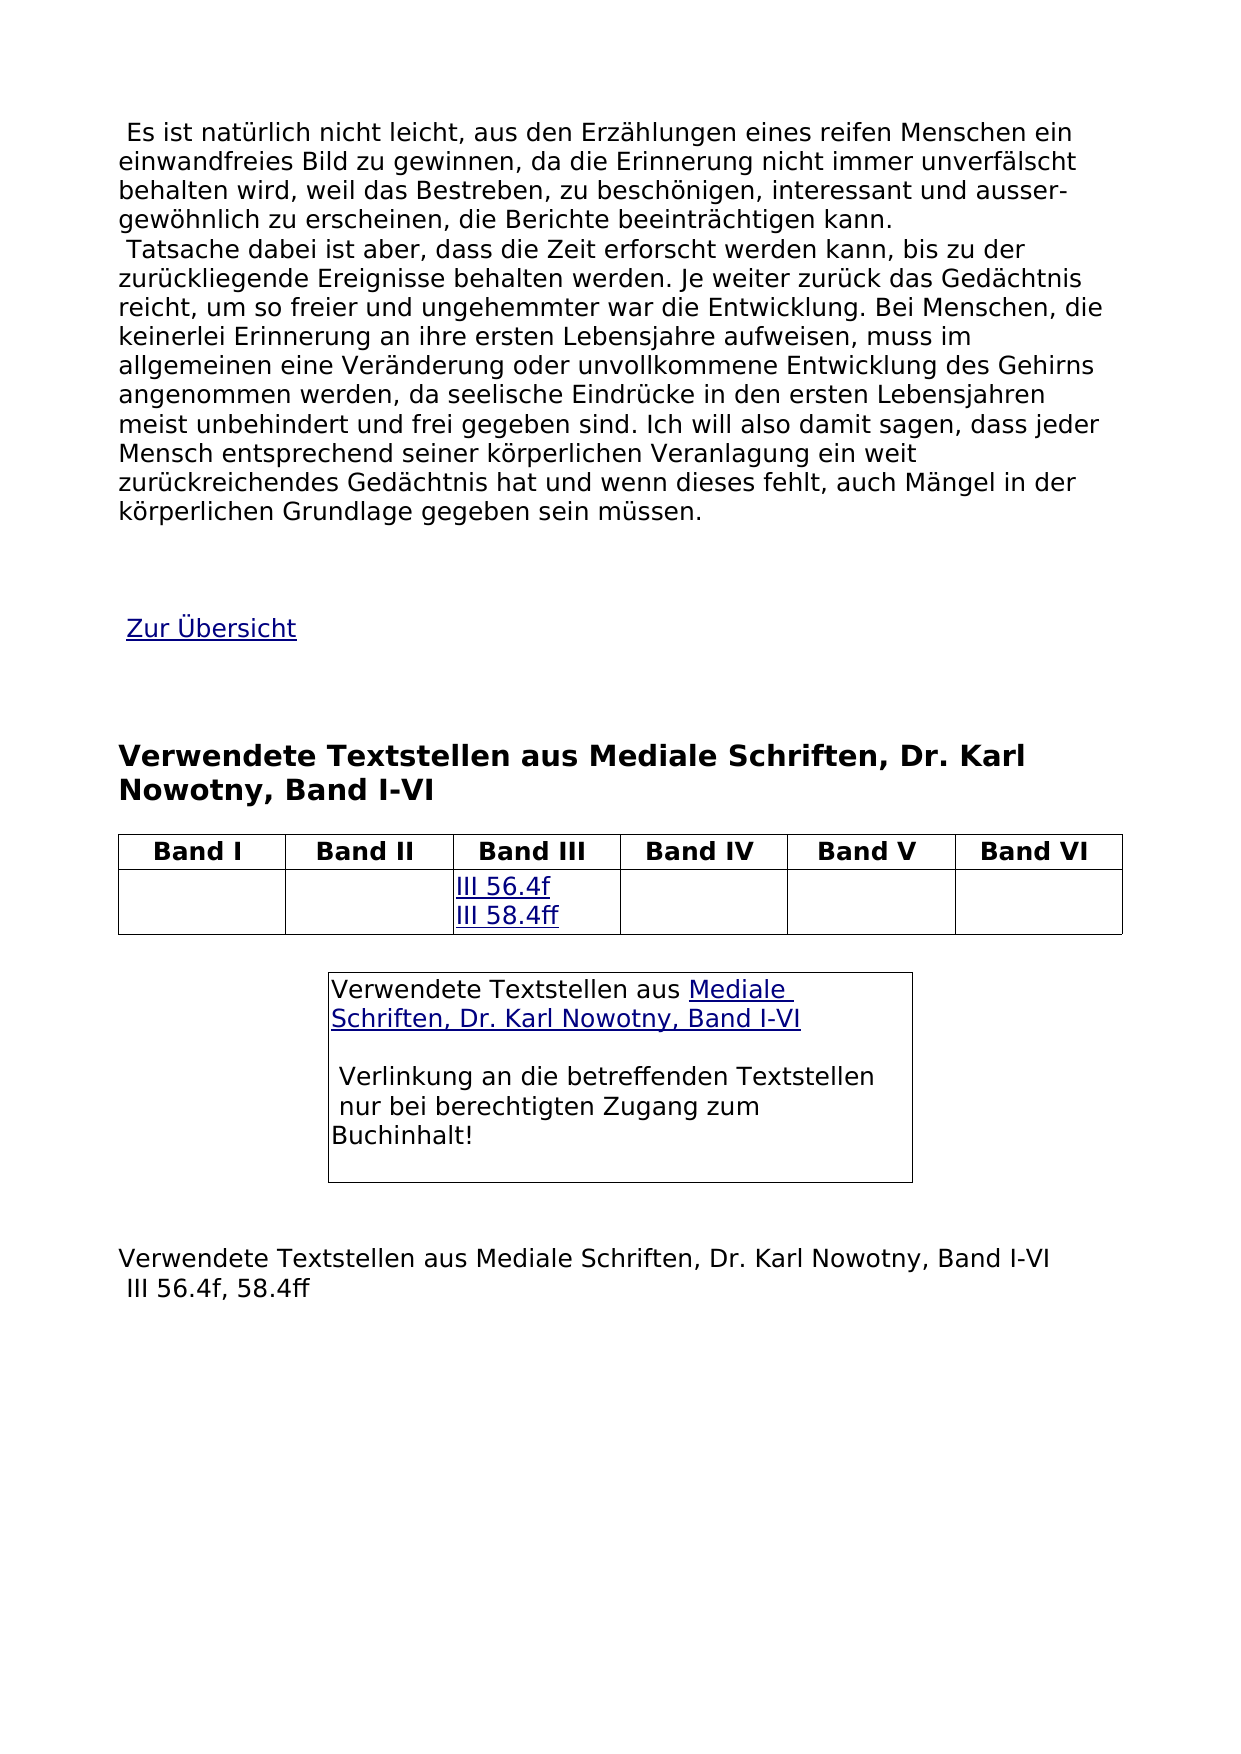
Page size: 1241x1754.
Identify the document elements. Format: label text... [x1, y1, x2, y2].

table_header Band III [454, 835, 620, 869]
table_header Verwendete Textstellen aus Mediale Schriften, Dr. Karl Nowotny, Band I-VI Verlinkung an die betreffenden Textstellen nur bei berechtigten Zugang zum Buchinhalt! [329, 973, 912, 1182]
table_header Band IV [621, 835, 787, 869]
table_cell [956, 870, 1122, 933]
table_header Band V [788, 835, 955, 869]
table_cell [286, 870, 453, 933]
table_cell [621, 870, 787, 933]
text Es ist natürlich nicht leicht, aus den Erzäh­lungen eines reifen Menschen ein einwand­freies Bild zu gewinnen, da die Erinnerung nicht immer unverfälscht behalten wird, weil das Bestreben, zu beschönigen, interessant und ausser­gewöhnlich zu erscheinen, die Be­richte beein­trächtigen kann. Tatsache dabei ist aber, dass die Zeit erforscht werden kann, bis zu der zurück­liegende Ereignisse behalten wer­den. Je weiter zurück das Gedächtnis reicht, um so freier und unge­hemmter war die Entwicklung. Bei Menschen, die keinerlei Erinnerung an ihre ersten Lebensjahre aufweisen, muss im allgemeinen eine Ver­änderung oder unvollkommene Entwicklung des Gehirns angenommen werden, da seelische Eindrücke in den ersten Lebensjahren meist unbehindert und frei gegeben sind. Ich will also damit sagen, dass jeder Mensch entspre­chend seiner körperlichen Veranlagung ein weit zurückreichendes Gedächtnis hat und wenn dieses fehlt, auch Mängel in der körperlichen Grundlage gegeben sein müssen. Zur Übersicht [118, 118, 1122, 701]
table_header Band II [286, 835, 453, 869]
table_cell [119, 870, 285, 933]
text Verwendete Textstellen aus Mediale Schriften, Dr. Karl Nowotny, Band I-VI III 56.4f, 58.4ff [118, 1245, 1122, 1332]
table_cell III 56.4f III 58.4ff [454, 870, 620, 933]
table_header Band I [119, 835, 285, 869]
table_cell [788, 870, 955, 933]
table_header Band VI [956, 835, 1122, 869]
subtitle Verwendete Textstellen aus Mediale Schriften, Dr. Karl Nowotny, Band I-VI [118, 739, 1122, 807]
